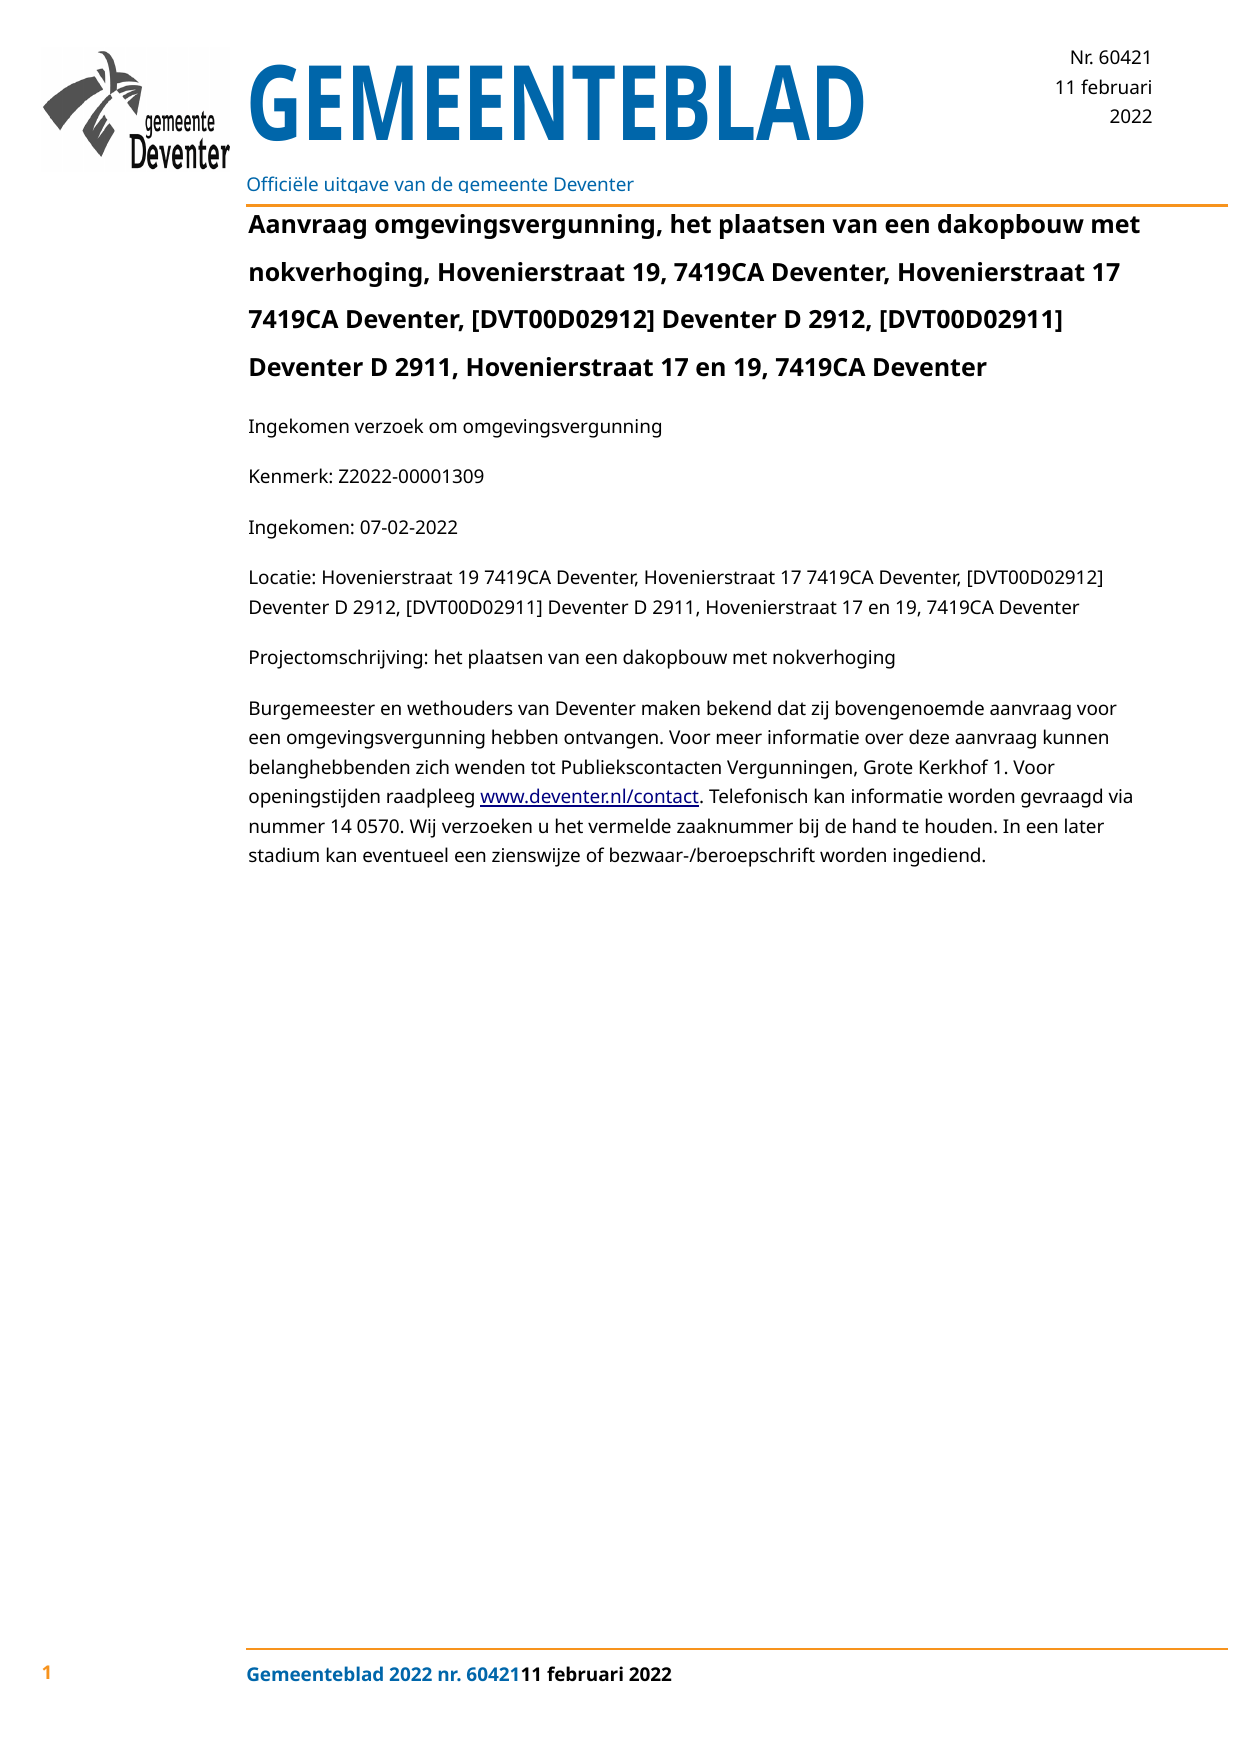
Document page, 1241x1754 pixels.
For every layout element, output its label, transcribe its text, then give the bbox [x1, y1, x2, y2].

text Kenmerk: Z2022-00001309 [248, 463, 1152, 489]
text Burgemeester en wethouders van Deventer maken bekend dat zij bovengenoemde aanvraag voor een omgevingsvergunning hebben ontvangen. Voor meer informatie over deze aanvraag kunnen belanghebbenden zich wenden tot Publiekscontacten Vergunningen, Grote Kerkhof 1. Voor openingstijden raadpleeg www.deventer.nl/contact. Telefonisch kan informatie worden gevraagd via nummer 14 0570. Wij verzoeken u het vermelde zaaknummer bij de hand te houden. In een later stadium kan eventueel een zienswijze of bezwaar-/beroepschrift worden ingediend. [248, 695, 1152, 868]
text Projectomschrijving: het plaatsen van een dakopbouw met nokverhoging [248, 644, 1152, 670]
picture [41, 47, 231, 172]
text Ingekomen: 07-02-2022 [248, 514, 1152, 540]
text Aanvraag omgevingsvergunning, het plaatsen van een dakopbouw met nokverhoging, Hovenierstraat 19, 7419CA Deventer, Hovenierstraat 17 7419CA Deventer, [DVT00D02912] Deventer D 2912, [DVT00D02911] Deventer D 2911, Hovenierstraat 17 en 19, 7419CA Deventer [248, 207, 1152, 384]
text Ingekomen verzoek om omgevingsvergunning [248, 413, 1152, 439]
text Locatie: Hovenierstraat 19 7419CA Deventer, Hovenierstraat 17 7419CA Deventer, [DVT00D02912] Deventer D 2912, [DVT00D02911] Deventer D 2911, Hovenierstraat 17 en 19, 7419CA Deventer [248, 564, 1152, 620]
